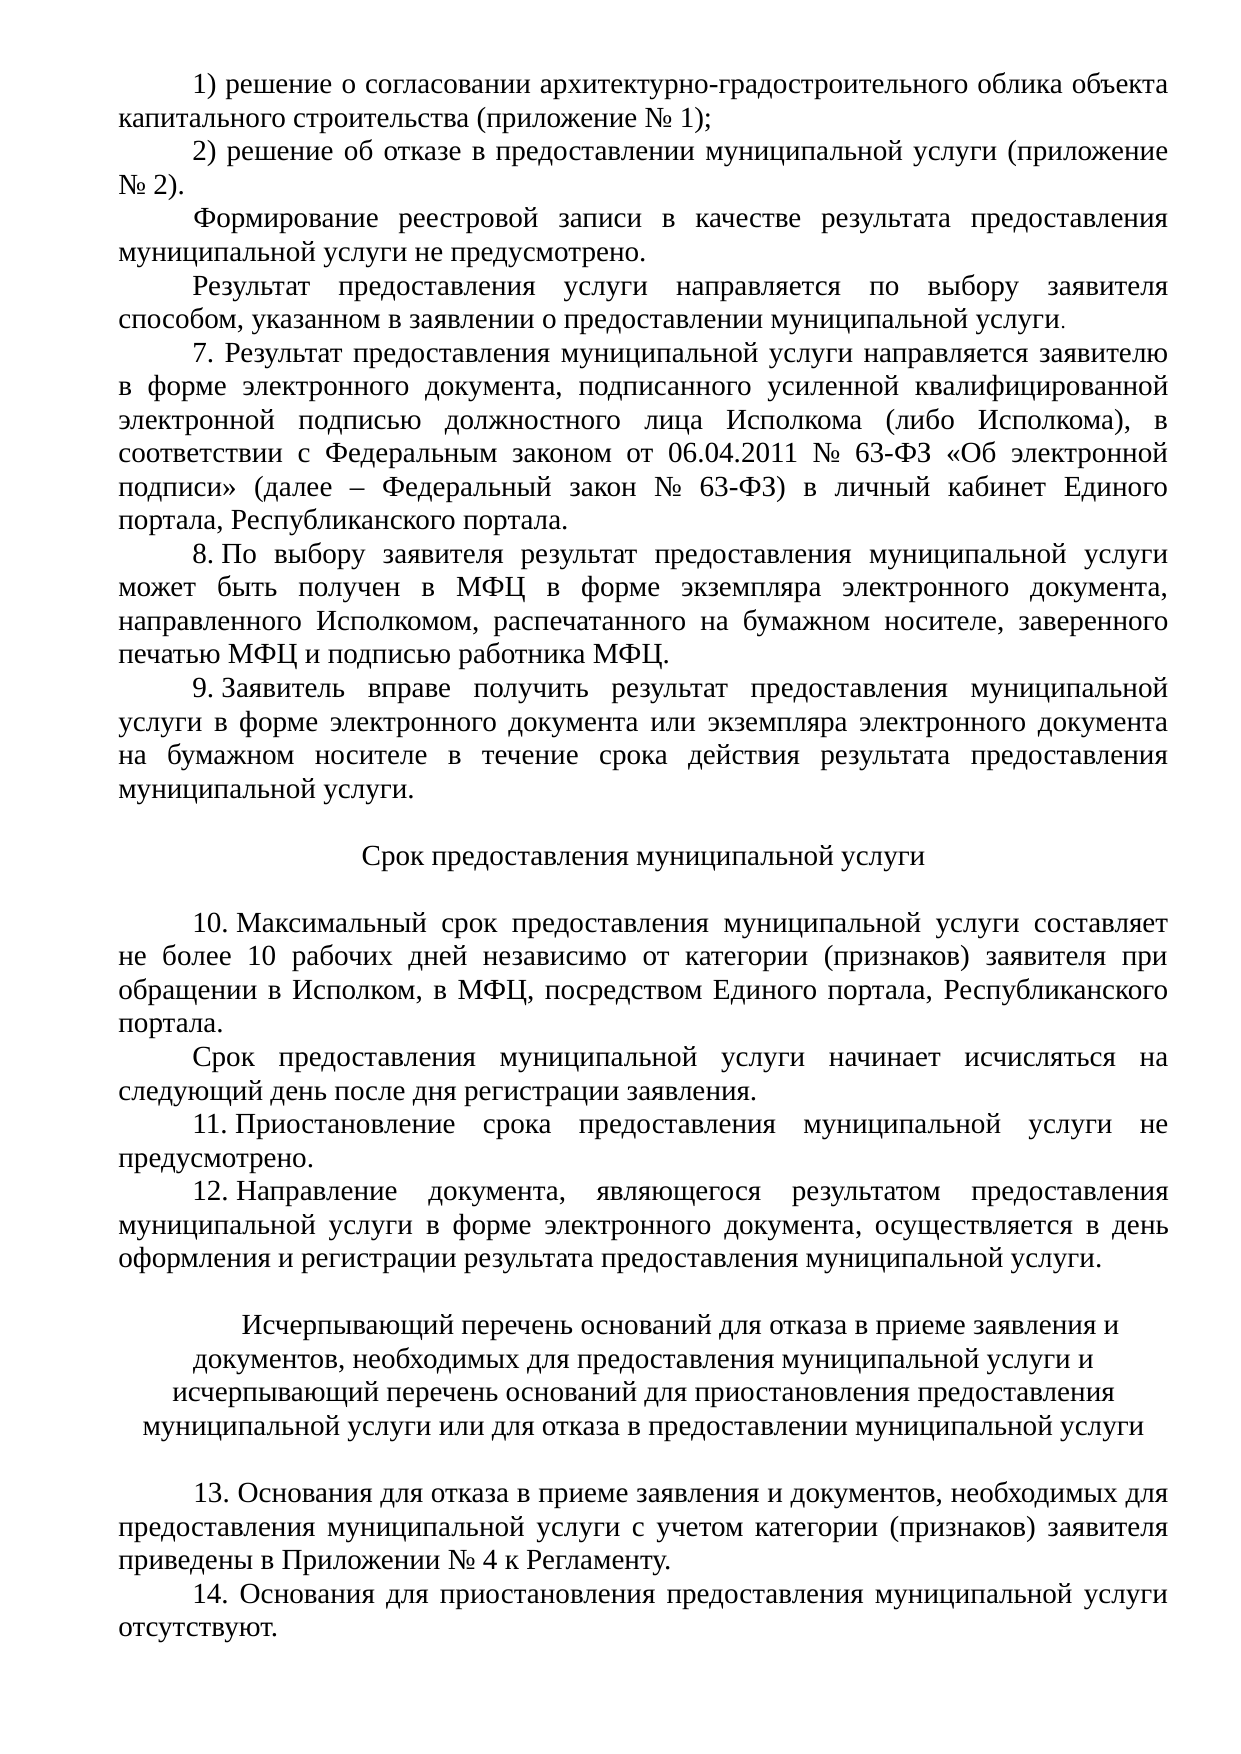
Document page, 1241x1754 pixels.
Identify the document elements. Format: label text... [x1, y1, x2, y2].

text 12. Направление документа, являющегося результатом предоставления муниципальной услуги в форме электронного документа, осуществляется в день оформления и регистрации результата предоставления муниципальной услуги. [118, 1173, 1169, 1274]
text 14. Основания для приостановления предоставления муниципальной услуги отсутствуют. [118, 1576, 1169, 1643]
text 7. Результат предоставления муниципальной услуги направляется заявителю в форме электронного документа, подписанного усиленной квалифицированной электронной подписью должностного лица Исполкома (либо Исполкома), в соответствии с Федеральным законом от 06.04.2011 № 63-ФЗ «Об электронной подписи» (далее – Федеральный закон № 63-ФЗ) в личный кабинет Единого портала, Республиканского портала. [118, 335, 1169, 536]
text 9. Заявитель вправе получить результат предоставления муниципальной услуги в форме электронного документа или экземпляра электронного документа на бумажном носителе в течение срока действия результата предоставления муниципальной услуги. [118, 670, 1169, 804]
text Результат предоставления услуги направляется по выбору заявителя способом, указанном в заявлении о предоставлении муниципальной услуги. [118, 268, 1169, 335]
text 11. Приостановление срока предоставления муниципальной услуги не предусмотрено. [118, 1106, 1169, 1173]
text Исчерпывающий перечень оснований для отказа в приеме заявления и документов, необходимых для предоставления муниципальной услуги и исчерпывающий перечень оснований для приостановления предоставления муниципальной услуги или для отказа в предоставлении муниципальной услуги [118, 1307, 1169, 1442]
text Срок предоставления муниципальной услуги [118, 838, 1169, 871]
text 10. Максимальный срок предоставления муниципальной услуги составляет не более 10 рабочих дней независимо от категории (признаков) заявителя при обращении в Исполком, в МФЦ, посредством Единого портала, Республиканского портала. [118, 905, 1169, 1039]
text 1) решение о согласовании архитектурно-градостроительного облика объекта капитального строительства (приложение № 1); [118, 66, 1169, 133]
text 8. По выбору заявителя результат предоставления муниципальной услуги может быть получен в МФЦ в форме экземпляра электронного документа, направленного Исполкомом, распечатанного на бумажном носителе, заверенного печатью МФЦ и подписью работника МФЦ. [118, 536, 1169, 670]
text 13. Основания для отказа в приеме заявления и документов, необходимых для предоставления муниципальной услуги с учетом категории (признаков) заявителя приведены в Приложении № 4 к Регламенту. [118, 1475, 1169, 1576]
text 2) решение об отказе в предоставлении муниципальной услуги (приложение № 2). [118, 133, 1169, 201]
text Формирование реестровой записи в качестве результата предоставления муниципальной услуги не предусмотрено. [118, 201, 1169, 268]
text Срок предоставления муниципальной услуги начинает исчисляться на следующий день после дня регистрации заявления. [118, 1039, 1169, 1106]
